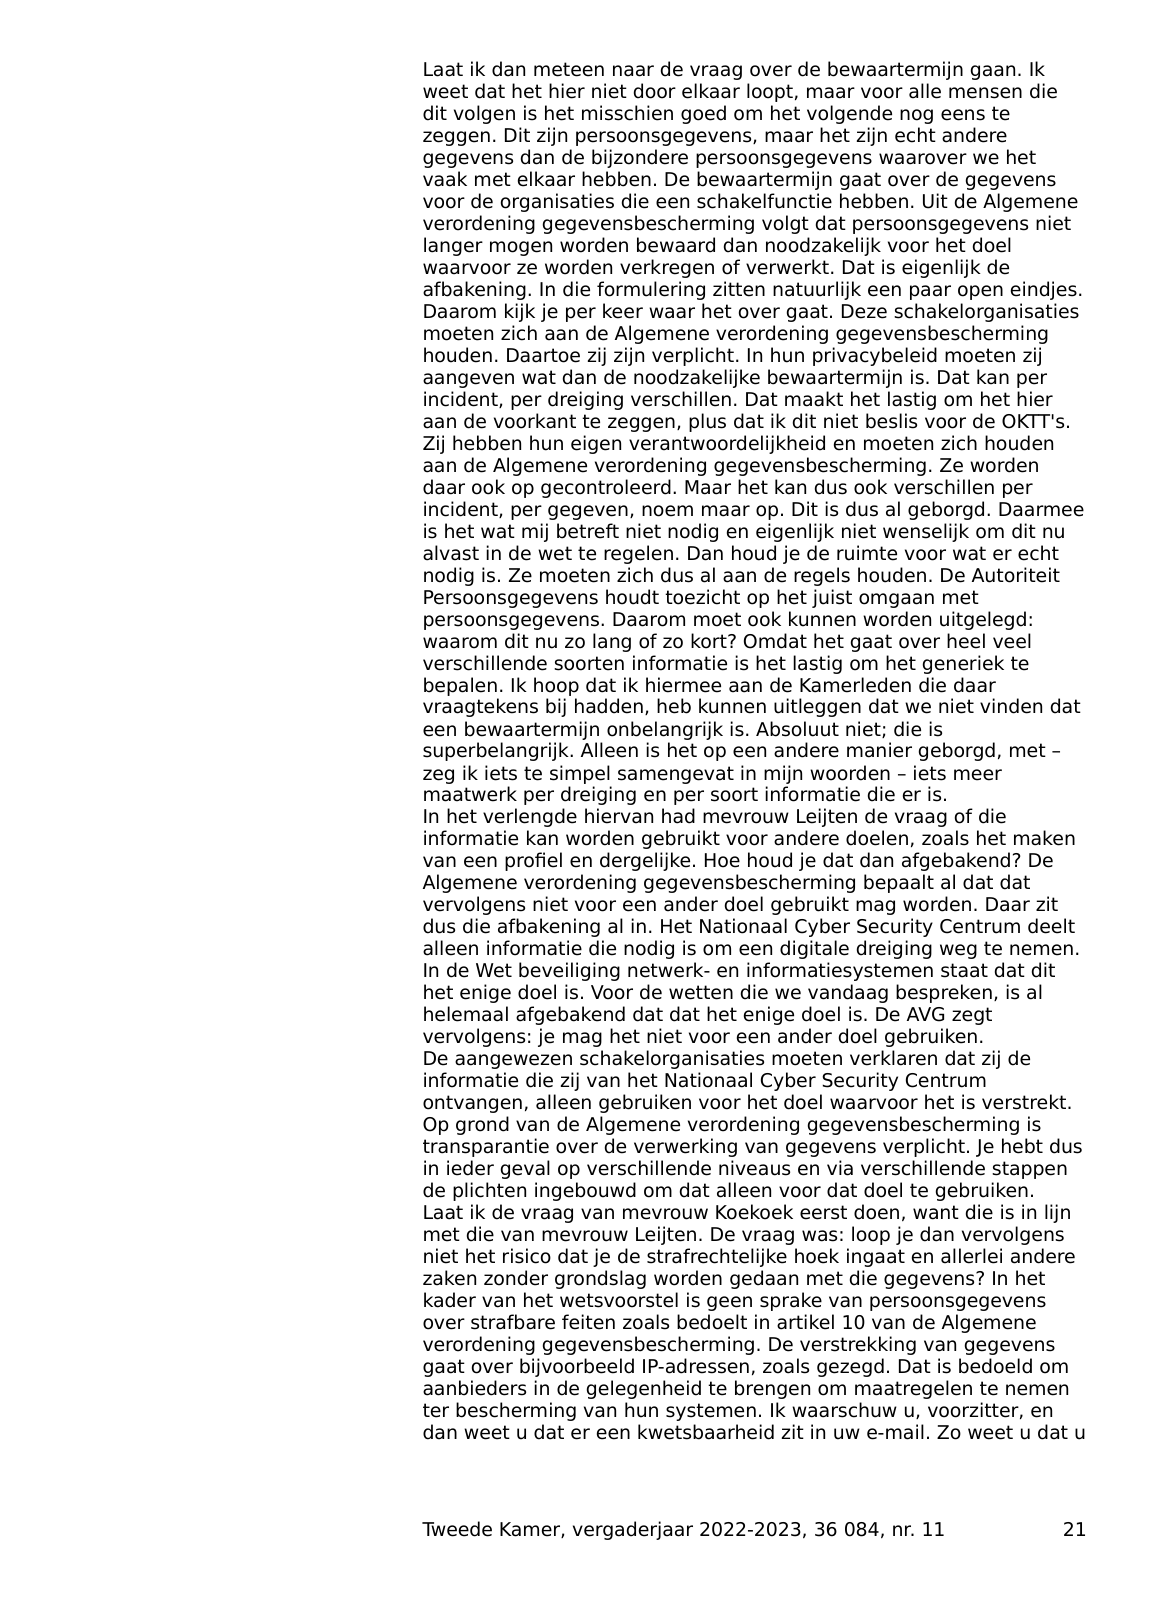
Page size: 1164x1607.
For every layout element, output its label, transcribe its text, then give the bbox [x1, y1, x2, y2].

text De aangewezen schakelorganisaties moeten verklaren dat zij de informatie die zij van het Nationaal Cyber Security Centrum ontvangen, alleen gebruiken voor het doel waarvoor het is verstrekt. Op grond van de Algemene verordening gegevensbescherming is transparantie over de verwerking van gegevens verplicht. Je hebt dus in ieder geval op verschillende niveaus en via verschillende stappen de plichten ingebouwd om dat alleen voor dat doel te gebruiken. [422, 1048, 1087, 1202]
text Laat ik de vraag van mevrouw Koekoek eerst doen, want die is in lijn met die van mevrouw Leijten. De vraag was: loop je dan vervolgens niet het risico dat je de strafrechtelijke hoek ingaat en allerlei andere zaken zonder grondslag worden gedaan met die gegevens? In het kader van het wetsvoorstel is geen sprake van persoonsgegevens over strafbare feiten zoals bedoelt in artikel 10 van de Algemene verordening gegevensbescherming. De verstrekking van gegevens gaat over bijvoorbeeld IP-adressen, zoals gezegd. Dat is bedoeld om aanbieders in de gelegenheid te brengen om maatregelen te nemen ter bescherming van hun systemen. Ik waarschuw u, voorzitter, en dan weet u dat er een kwetsbaarheid zit in uw e-mail. Zo weet u dat u [422, 1202, 1087, 1444]
text In het verlengde hiervan had mevrouw Leijten de vraag of die informatie kan worden gebruikt voor andere doelen, zoals het maken van een profiel en dergelijke. Hoe houd je dat dan afgebakend? De Algemene verordening gegevensbescherming bepaalt al dat dat vervolgens niet voor een ander doel gebruikt mag worden. Daar zit dus die afbakening al in. Het Nationaal Cyber Security Centrum deelt alleen informatie die nodig is om een digitale dreiging weg te nemen. In de Wet beveiliging netwerk- en informatiesystemen staat dat dit het enige doel is. Voor de wetten die we vandaag bespreken, is al helemaal afgebakend dat dat het enige doel is. De AVG zegt vervolgens: je mag het niet voor een ander doel gebruiken. [422, 806, 1087, 1048]
text Laat ik dan meteen naar de vraag over de bewaartermijn gaan. Ik weet dat het hier niet door elkaar loopt, maar voor alle mensen die dit volgen is het misschien goed om het volgende nog eens te zeggen. Dit zijn persoonsgegevens, maar het zijn echt andere gegevens dan de bijzondere persoonsgegevens waarover we het vaak met elkaar hebben. De bewaartermijn gaat over de gegevens voor de organisaties die een schakelfunctie hebben. Uit de Algemene verordening gegevensbescherming volgt dat persoonsgegevens niet langer mogen worden bewaard dan noodzakelijk voor het doel waarvoor ze worden verkregen of verwerkt. Dat is eigenlijk de afbakening. In die formulering zitten natuurlijk een paar open eindjes. Daarom kijk je per keer waar het over gaat. Deze schakelorganisaties moeten zich aan de Algemene verordening gegevensbescherming houden. Daartoe zij zijn verplicht. In hun privacybeleid moeten zij aangeven wat dan de noodzakelijke bewaartermijn is. Dat kan per incident, per dreiging verschillen. Dat maakt het lastig om het hier aan de voorkant te zeggen, plus dat ik dit niet beslis voor de OKTT's. Zij hebben hun eigen verantwoordelijkheid en moeten zich houden aan de Algemene verordening gegevensbescherming. Ze worden daar ook op gecontroleerd. Maar het kan dus ook verschillen per incident, per gegeven, noem maar op. Dit is dus al geborgd. Daarmee is het wat mij betreft niet nodig en eigenlijk niet wenselijk om dit nu alvast in de wet te regelen. Dan houd je de ruimte voor wat er echt nodig is. Ze moeten zich dus al aan de regels houden. De Autoriteit Persoonsgegevens houdt toezicht op het juist omgaan met persoonsgegevens. Daarom moet ook kunnen worden uitgelegd: waarom dit nu zo lang of zo kort? Omdat het gaat over heel veel verschillende soorten informatie is het lastig om het generiek te bepalen. Ik hoop dat ik hiermee aan de Kamerleden die daar vraagtekens bij hadden, heb kunnen uitleggen dat we niet vinden dat een bewaartermijn onbelangrijk is. Absoluut niet; die is superbelangrijk. Alleen is het op een andere manier geborgd, met – zeg ik iets te simpel samengevat in mijn woorden – iets meer maatwerk per dreiging en per soort informatie die er is. [422, 59, 1087, 806]
